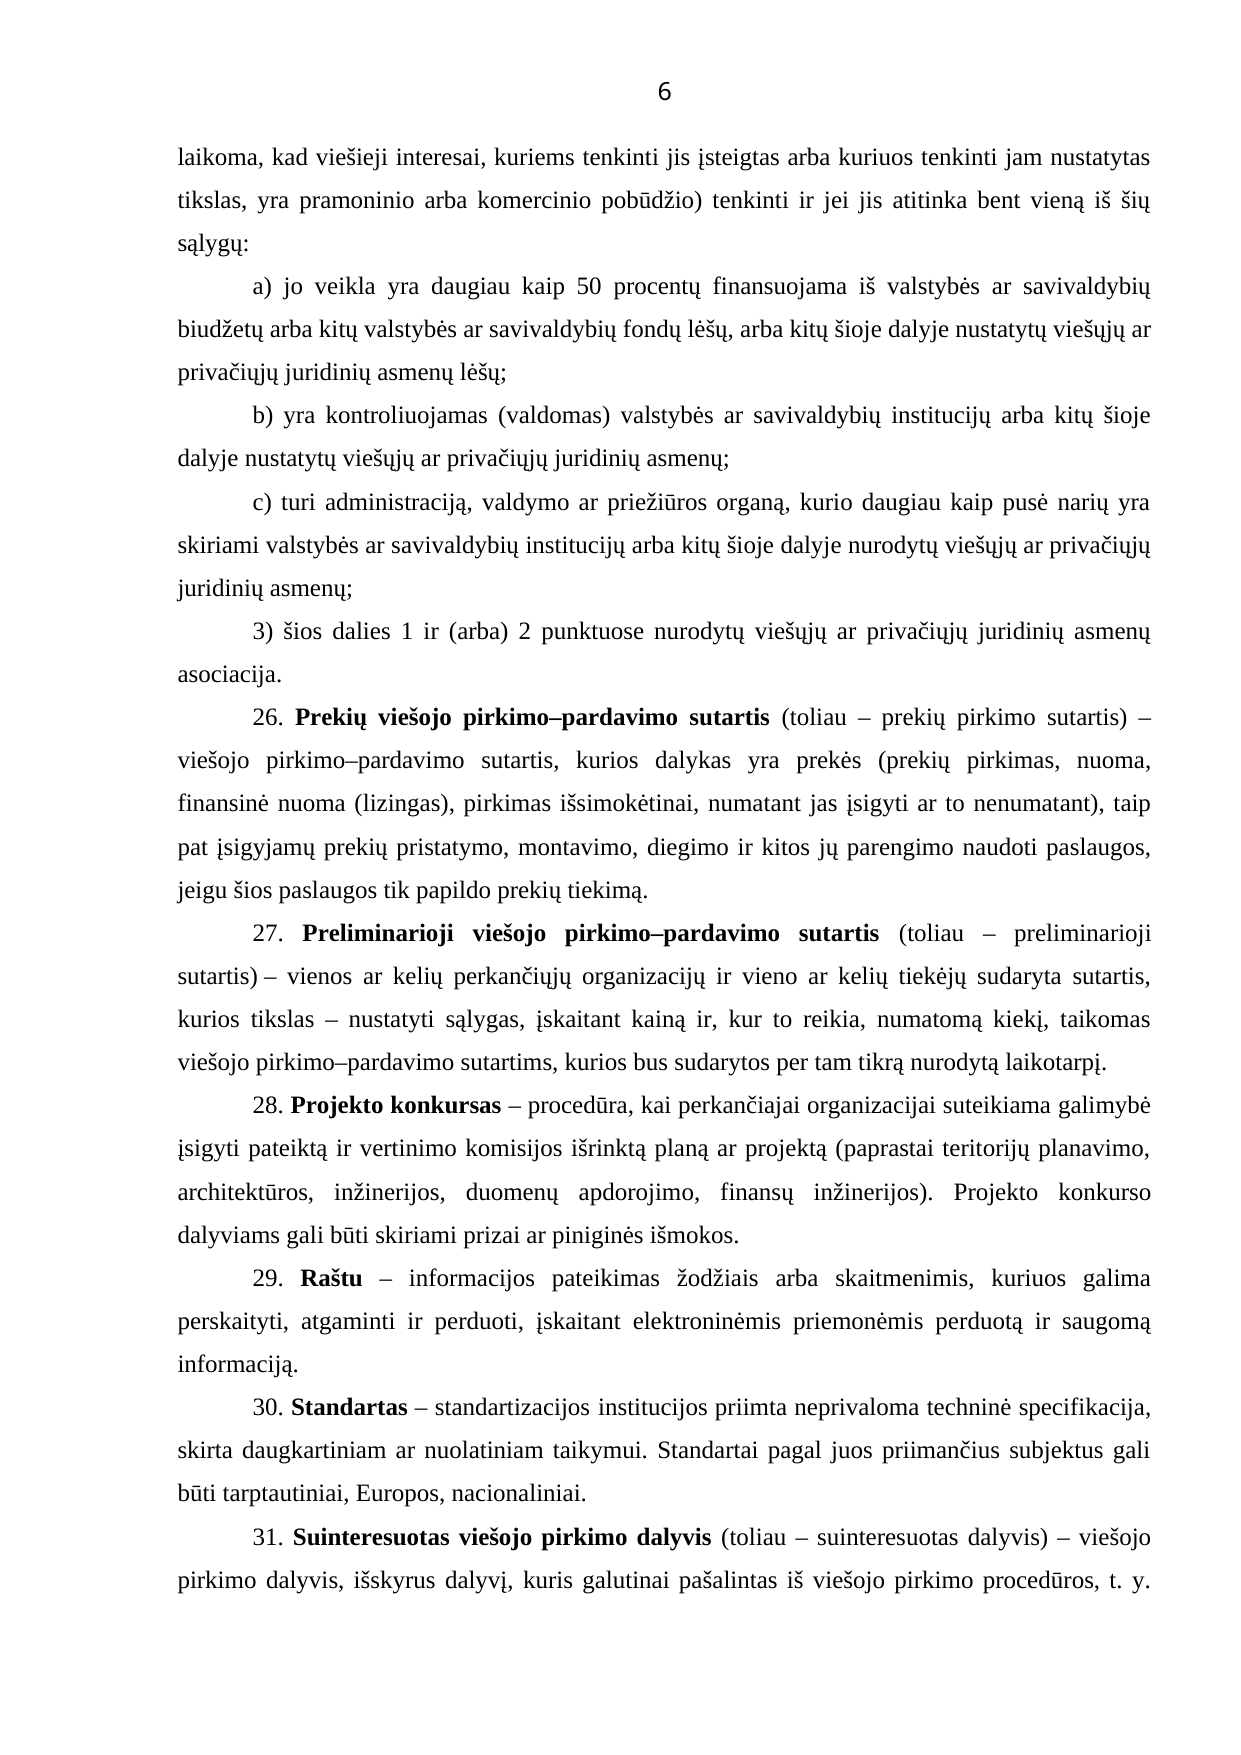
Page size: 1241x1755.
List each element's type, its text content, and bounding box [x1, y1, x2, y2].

text 27. Preliminarioji viešojo pirkimo–pardavimo sutartis (toliau – preliminarioji sutartis) – vienos ar kelių perkančiųjų organizacijų ir vieno ar kelių tiekėjų sudaryta sutartis, kurios tikslas – nustatyti sąlygas, įskaitant kainą ir, kur to reikia, numatomą kiekį, taikomas viešojo pirkimo–pardavimo sutartims, kurios bus sudarytos per tam tikrą nurodytą laikotarpį. [177, 918, 1152, 1076]
text c) turi administraciją, valdymo ar priežiūros organą, kurio daugiau kaip pusė narių yra skiriami valstybės ar savivaldybių institucijų arba kitų šioje dalyje nurodytų viešųjų ar privačiųjų juridinių asmenų; [177, 487, 1152, 602]
text b) yra kontroliuojamas (valdomas) valstybės ar savivaldybių institucijų arba kitų šioje dalyje nustatytų viešųjų ar privačiųjų juridinių asmenų; [177, 400, 1152, 472]
text 26. Prekių viešojo pirkimo–pardavimo sutartis (toliau – prekių pirkimo sutartis) – viešojo pirkimo–pardavimo sutartis, kurios dalykas yra prekės (prekių pirkimas, nuoma, finansinė nuoma (lizingas), pirkimas išsimokėtinai, numatant jas įsigyti ar to nenumatant), taip pat įsigyjamų prekių pristatymo, montavimo, diegimo ir kitos jų parengimo naudoti paslaugos, jeigu šios paslaugos tik papildo prekių tiekimą. [177, 702, 1152, 903]
text laikoma, kad viešieji interesai, kuriems tenkinti jis įsteigtas arba kuriuos tenkinti jam nustatytas tikslas, yra pramoninio arba komercinio pobūdžio) tenkinti ir jei jis atitinka bent vieną iš šių sąlygų: [177, 142, 1152, 257]
text 30. Standartas – standartizacijos institucijos priimta neprivaloma techninė specifikacija, skirta daugkartiniam ar nuolatiniam taikymui. Standartai pagal juos priimančius subjektus gali būti tarptautiniai, Europos, nacionaliniai. [177, 1392, 1152, 1507]
text 3) šios dalies 1 ir (arba) 2 punktuose nurodytų viešųjų ar privačiųjų juridinių asmenų asociacija. [177, 616, 1152, 688]
text 28. Projekto konkursas – procedūra, kai perkančiajai organizacijai suteikiama galimybė įsigyti pateiktą ir vertinimo komisijos išrinktą planą ar projektą (paprastai teritorijų planavimo, architektūros, inžinerijos, duomenų apdorojimo, finansų inžinerijos). Projekto konkurso dalyviams gali būti skiriami prizai ar piniginės išmokos. [177, 1090, 1152, 1248]
text a) jo veikla yra daugiau kaip 50 procentų finansuojama iš valstybės ar savivaldybių biudžetų arba kitų valstybės ar savivaldybių fondų lėšų, arba kitų šioje dalyje nustatytų viešųjų ar privačiųjų juridinių asmenų lėšų; [177, 271, 1152, 386]
text 29. Raštu – informacijos pateikimas žodžiais arba skaitmenimis, kuriuos galima perskaityti, atgaminti ir perduoti, įskaitant elektroninėmis priemonėmis perduotą ir saugomą informaciją. [177, 1263, 1152, 1378]
text 31. Suinteresuotas viešojo pirkimo dalyvis (toliau – suinteresuotas dalyvis) – viešojo pirkimo dalyvis, išskyrus dalyvį, kuris galutinai pašalintas iš viešojo pirkimo procedūros, t. y. [177, 1522, 1152, 1593]
